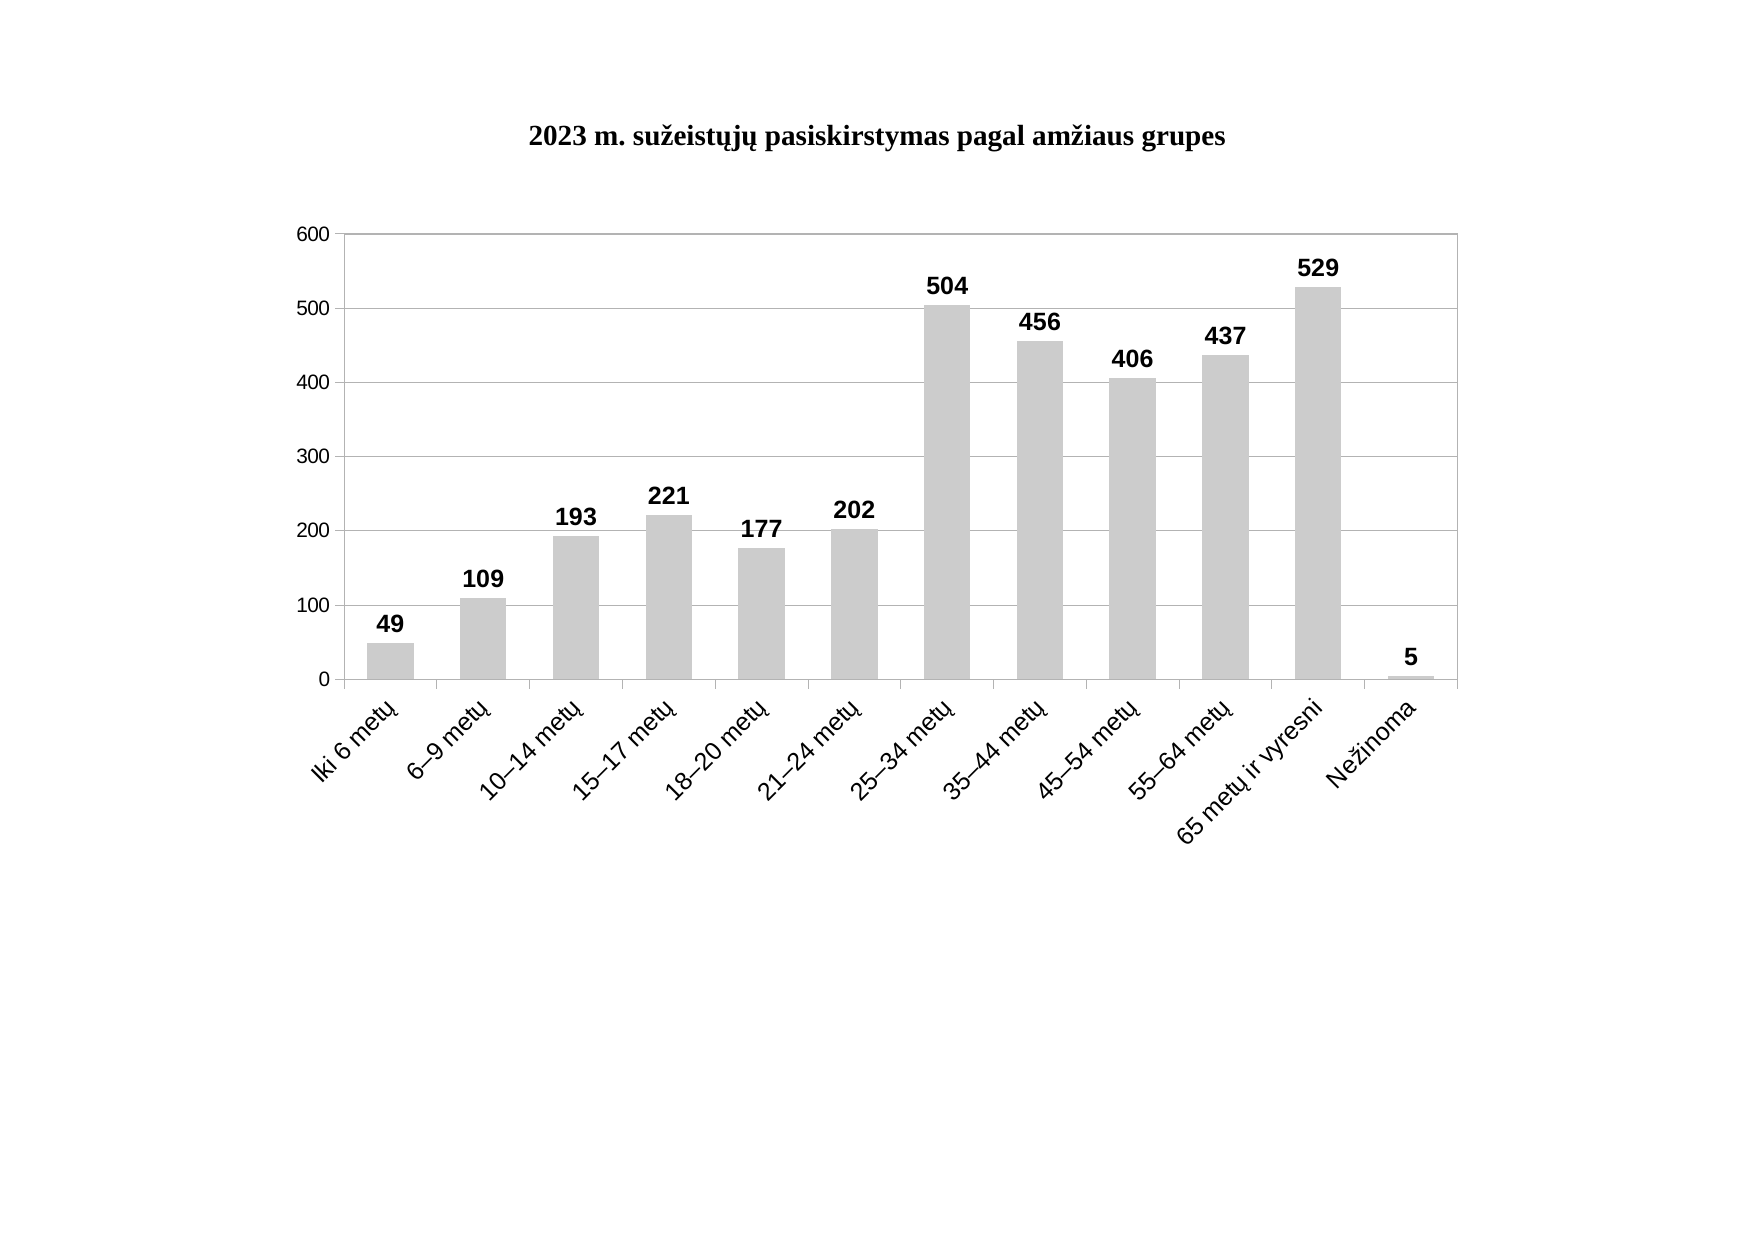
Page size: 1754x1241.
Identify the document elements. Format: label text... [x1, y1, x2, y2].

text 2023 m. sužeistųjų pasiskirstymas pagal amžiaus grupes [118, 118, 1636, 152]
